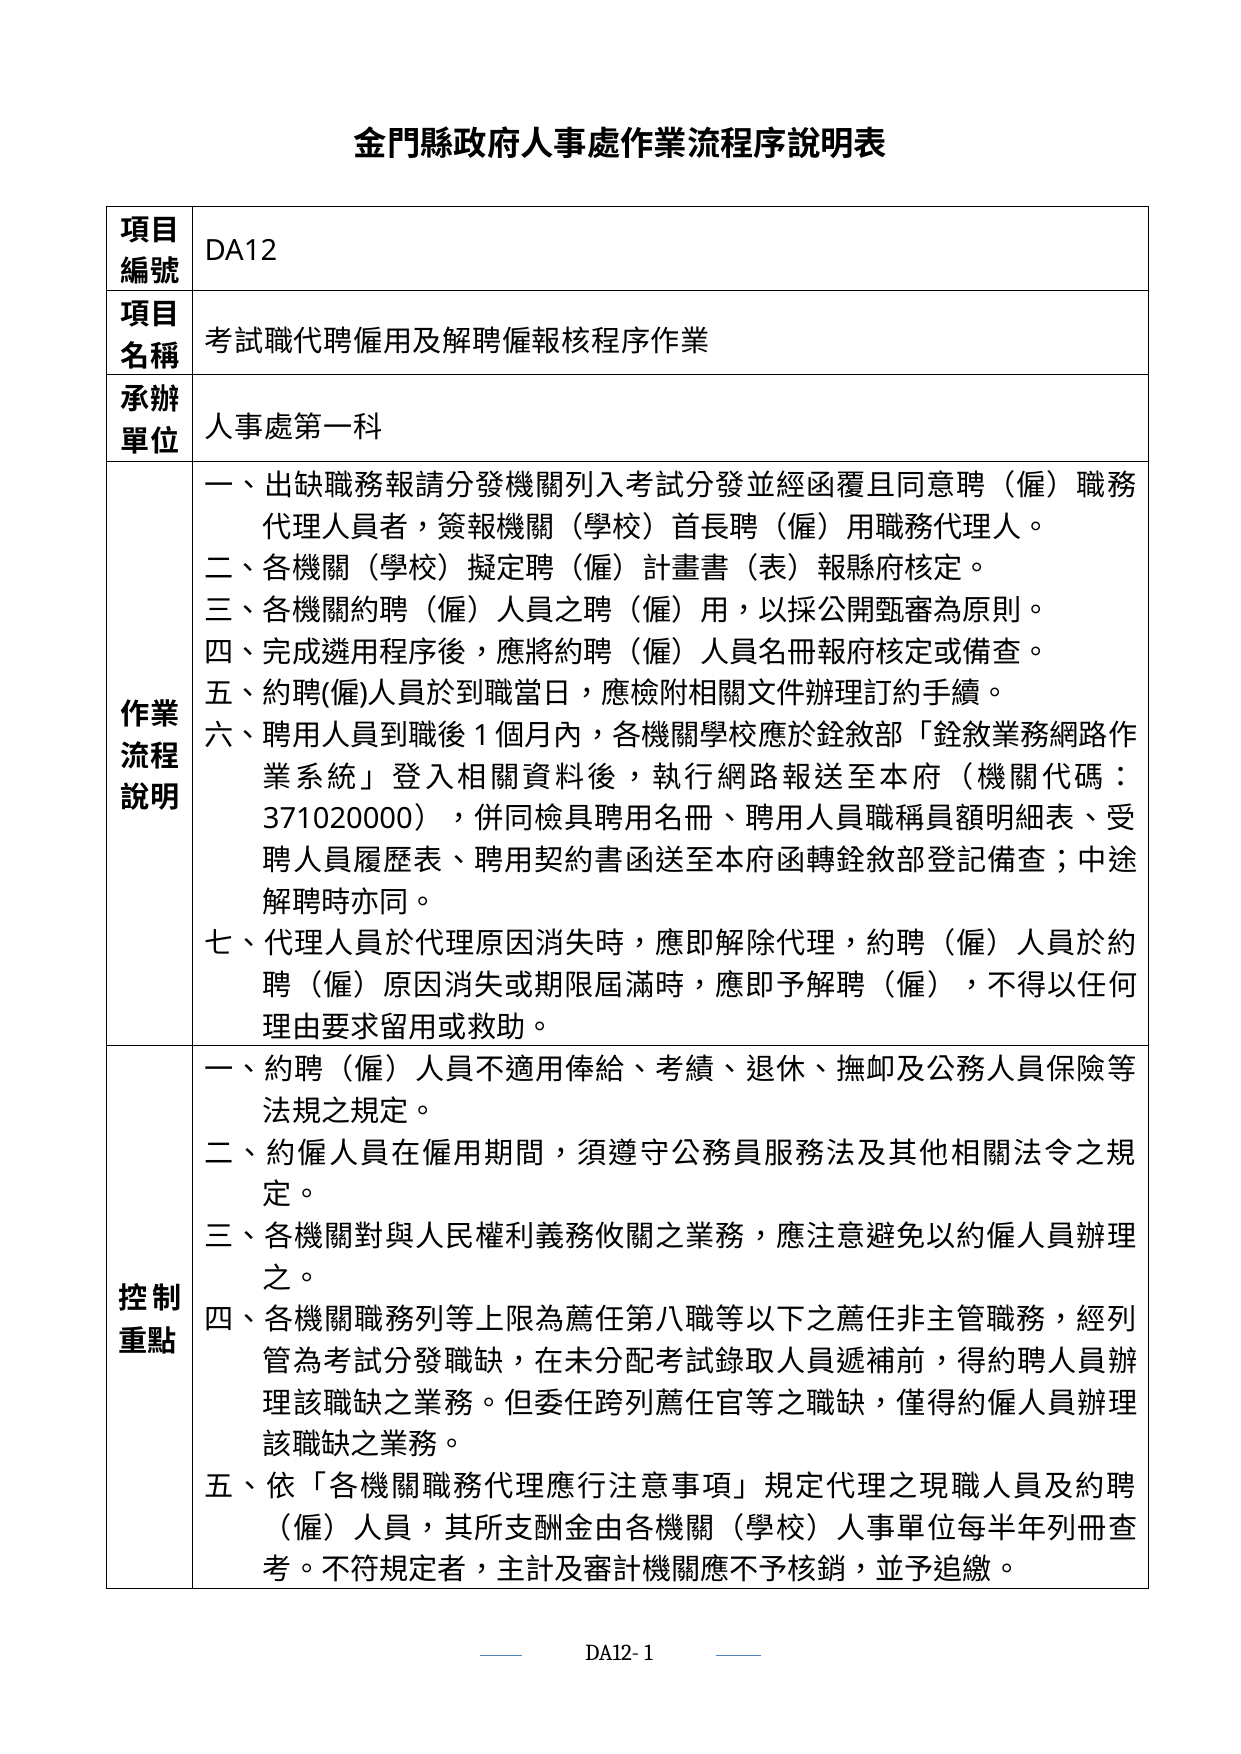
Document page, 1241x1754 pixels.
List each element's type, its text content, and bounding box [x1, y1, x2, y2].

table_cell 作業流程說明 [107, 462, 192, 1045]
table_cell 人事處第一科 [193, 375, 1148, 461]
table_cell 考試職代聘僱用及解聘僱報核程序作業 [193, 291, 1148, 374]
text 金門縣政府人事處作業流程序說明表 [118, 122, 1122, 164]
table_cell 項目名稱 [107, 291, 192, 374]
table_cell 承辦單位 [107, 375, 192, 461]
table_header DA12 [193, 207, 1148, 290]
table_cell 控制重點 [107, 1046, 192, 1588]
table_cell 一、約聘（僱）人員不適用俸給、考績、退休、撫卹及公務人員保險等法規之規定。 二、約僱人員在僱用期間，須遵守公務員服務法及其他相關法令之規定。 三、各機關對與人民權利義務攸關之業務，應注意避免以約僱人員辦理之。 四、各機關職務列等上限為薦任第八職等以下之薦任非主管職務，經列管為考試分發職缺，在未分配考試錄取人員遞補前，得約聘人員辦理該職缺之業務。但委任跨列薦任官等之職缺，僅得約僱人員辦理該職缺之業務。 五、依「各機關職務代理應行注意事項」規定代理之現職人員及約聘（僱）人員，其所支酬金由各機關（學校）人事單位每半年列冊查考。不符規定者，主計及審計機關應不予核銷，並予追繳。 [193, 1046, 1148, 1588]
table_cell 一、出缺職務報請分發機關列入考試分發並經函覆且同意聘（僱）職務代理人員者，簽報機關（學校）首長聘（僱）用職務代理人。 二、各機關（學校）擬定聘（僱）計畫書（表）報縣府核定。 三、各機關約聘（僱）人員之聘（僱）用，以採公開甄審為原則。 四、完成遴用程序後，應將約聘（僱）人員名冊報府核定或備查。 五、約聘(僱)人員於到職當日，應檢附相關文件辦理訂約手續。 六、聘用人員到職後1個月內，各機關學校應於銓敘部「銓敘業務網路作業系統」登入相關資料後，執行網路報送至本府（機關代碼：371020000），併同檢具聘用名冊、聘用人員職稱員額明細表、受聘人員履歷表、聘用契約書函送至本府函轉銓敘部登記備查；中途解聘時亦同。 七、代理人員於代理原因消失時，應即解除代理，約聘（僱）人員於約聘（僱）原因消失或期限屆滿時，應即予解聘（僱），不得以任何理由要求留用或救助。 [193, 462, 1148, 1045]
table_header 項目編號 [107, 207, 192, 290]
